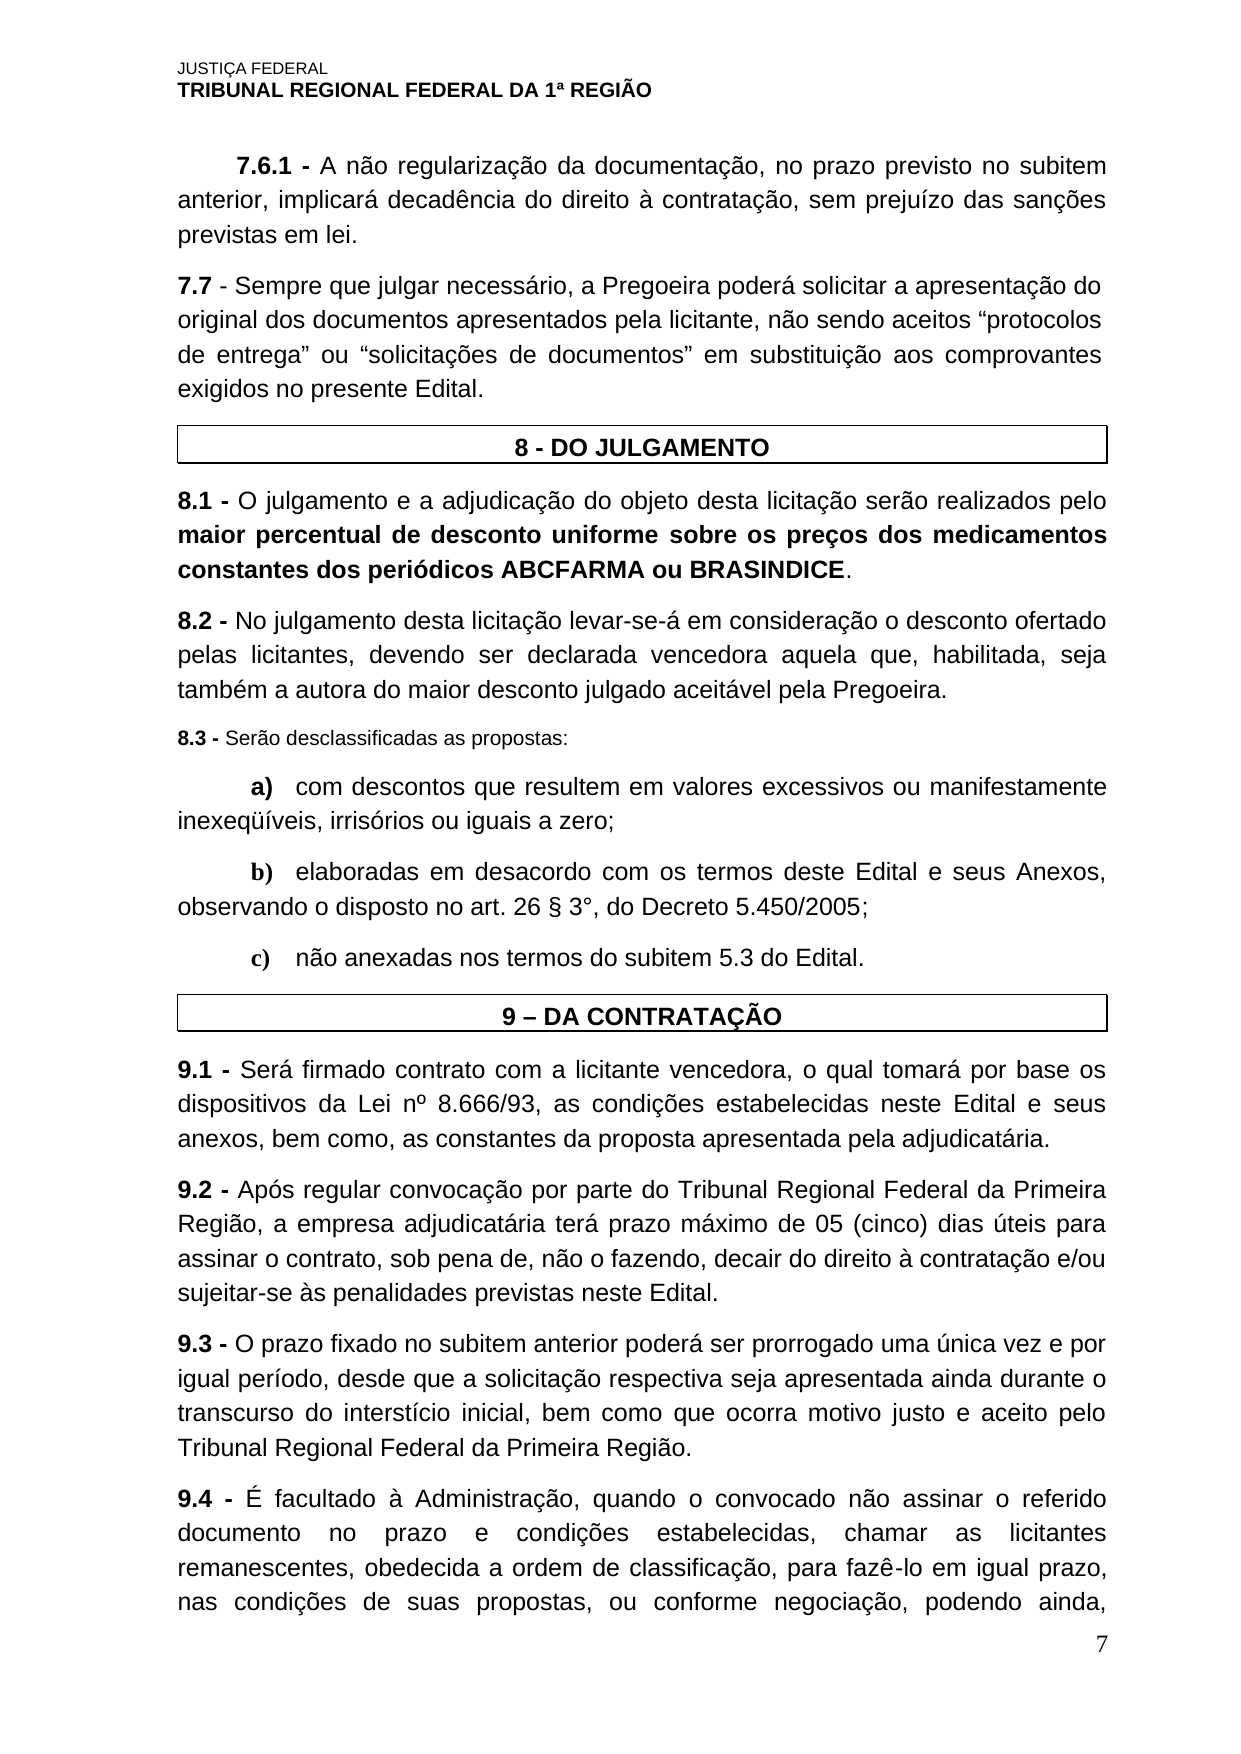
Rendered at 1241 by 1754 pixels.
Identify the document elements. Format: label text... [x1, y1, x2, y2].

text 8.3 - Serão desclassificadas as propostas: [177, 726, 1108, 750]
list não anexadas nos termos do subitem 5.3 do Edital. [177, 943, 1108, 972]
text 8 - DO JULGAMENTO [178, 426, 1106, 462]
text 9.4 - É facultado à Administração, quando o convocado não assinar o referido documento no prazo e condições estabelecidas, chamar as licitantes remanescentes, obedecida a ordem de classificação, para fazê‑lo em igual prazo, nas condições de suas propostas, ou conforme negociação, podendo ainda, [177, 1484, 1108, 1616]
text 8.2 - No julgamento desta licitação levar-se-á em consideração o desconto ofertado pelas licitantes, devendo ser declarada vencedora aquela que, habilitada, seja também a autora do maior desconto julgado aceitável pela Pregoeira. [177, 606, 1108, 704]
text 9.3 - O prazo fixado no subitem anterior poderá ser prorrogado uma única vez e por igual período, desde que a solicitação respectiva seja apresentada ainda durante o transcurso do interstício inicial, bem como que ocorra motivo justo e aceito pelo Tribunal Regional Federal da Primeira Região. [177, 1329, 1108, 1462]
text 7.7 - Sempre que julgar necessário, a Pregoeira poderá solicitar a apresentação do original dos documentos apresentados pela licitante, não sendo aceitos “protocolos de entrega” ou “solicitações de documentos” em substituição aos comprovantes exigidos no presente Edital. [177, 271, 1103, 403]
list 7.6.1 - A não regularização da documentação, no prazo previsto no subitem anterior, implicará decadência do direito à contratação, sem prejuízo das sanções previstas em lei. [177, 151, 1108, 248]
text 9.2 - Após regular convocação por parte do Tribunal Regional Federal da Primeira Região, a empresa adjudicatária terá prazo máximo de 05 (cinco) dias úteis para assinar o contrato, sob pena de, não o fazendo, decair do direito à contratação e/ou sujeitar-se às penalidades previstas neste Edital. [177, 1175, 1108, 1307]
text 9.1 - Será firmado contrato com a licitante vencedora, o qual tomará por base os dispositivos da Lei nº 8.666/93, as condições estabelecidas neste Edital e seus anexos, bem como, as constantes da proposta apresentada pela adjudicatária. [177, 1055, 1108, 1152]
text 9 – DA CONTRATAÇÃO [178, 995, 1106, 1030]
text 8.1 - O julgamento e a adjudicação do objeto desta licitação serão realizados pelo maior percentual de desconto uniforme sobre os preços dos medicamentos constantes dos periódicos ABCFARMA ou BRASINDICE. [177, 486, 1108, 584]
list elaboradas em desacordo com os termos deste Edital e seus Anexos, observando o disposto no art. 26 § 3°, do Decreto 5.450/2005; [177, 857, 1108, 921]
list com descontos que resultem em valores excessivos ou manifestamente inexeqüíveis, irrisórios ou iguais a zero; [177, 772, 1108, 835]
